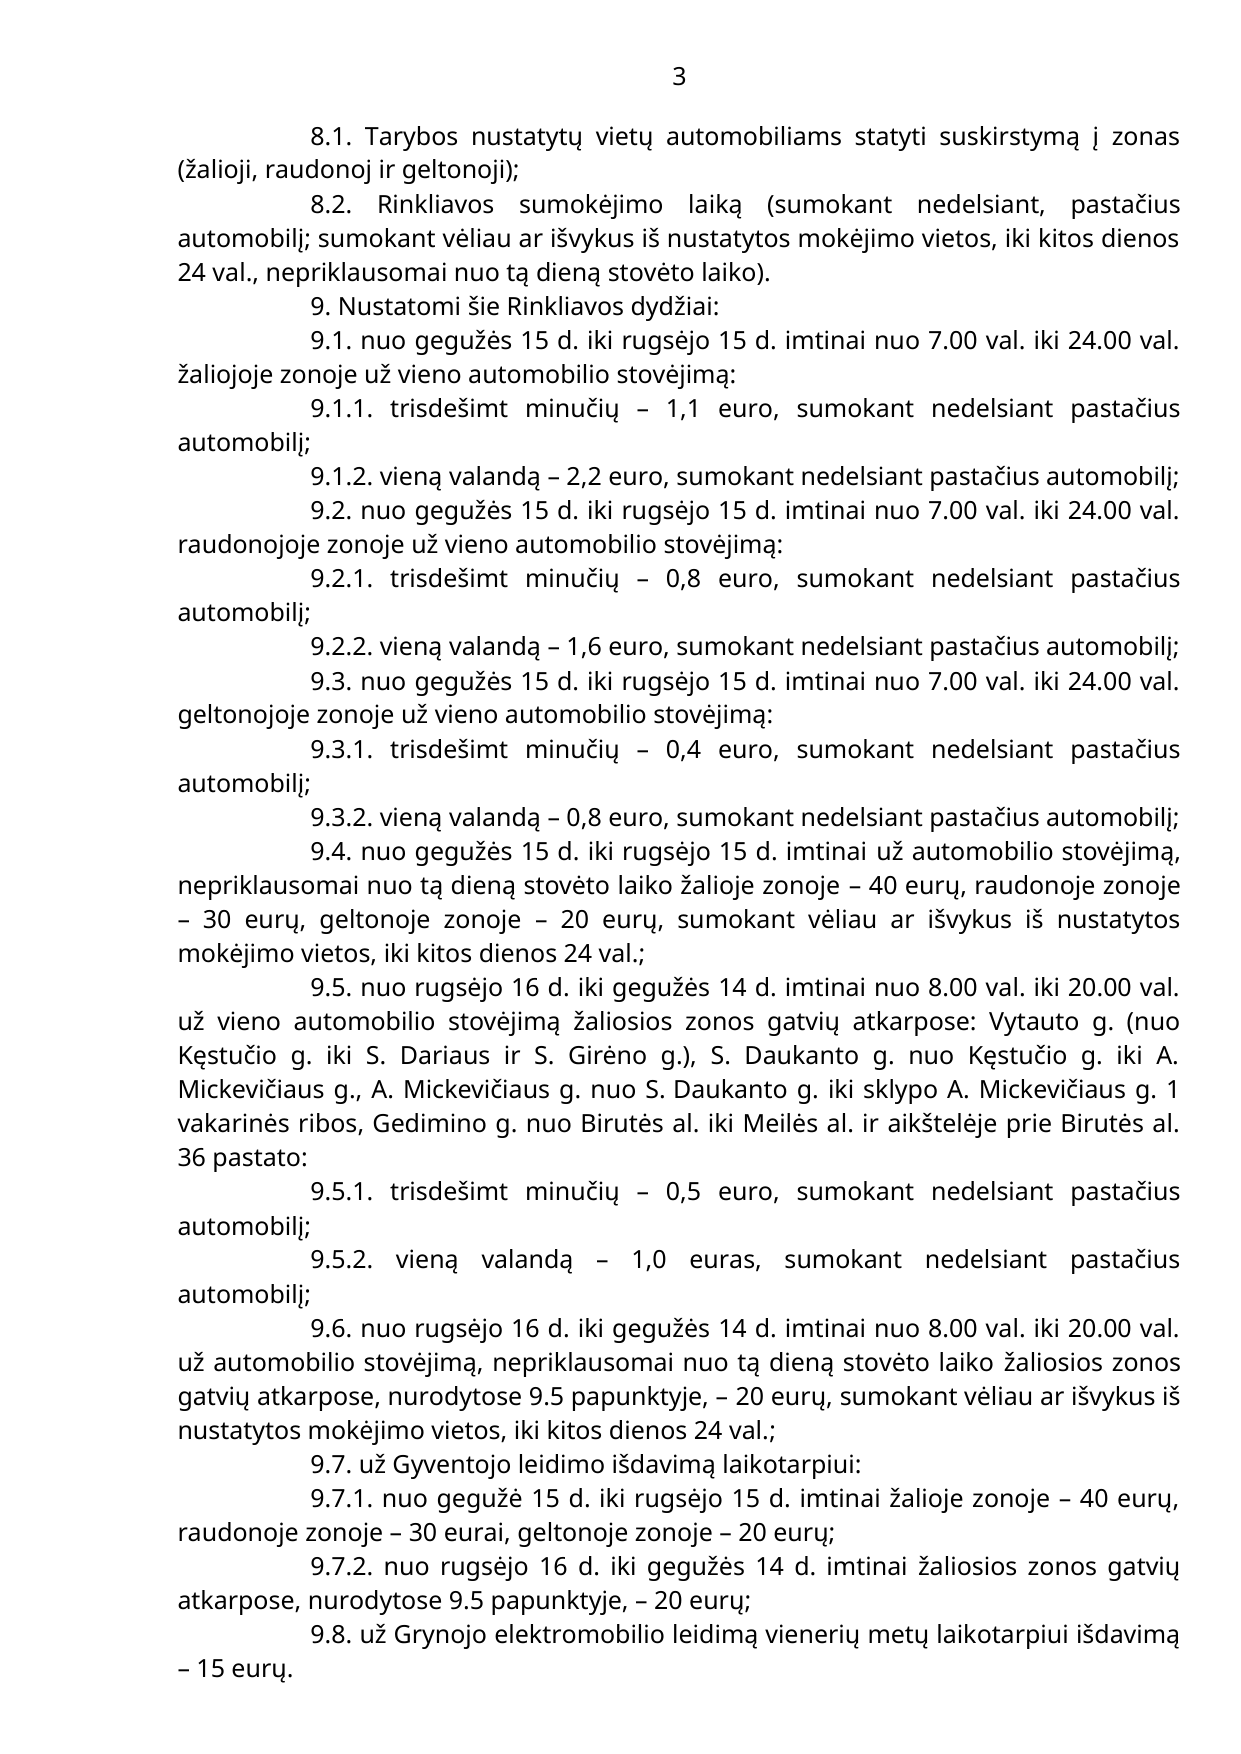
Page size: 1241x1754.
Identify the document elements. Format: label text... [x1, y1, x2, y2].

text 9.3.2. vieną valandą – 0,8 euro, sumokant nedelsiant pastačius automobilį; [177, 799, 1181, 833]
text 9. Nustatomi šie Rinkliavos dydžiai: [177, 288, 1181, 322]
text 9.6. nuo rugsėjo 16 d. iki gegužės 14 d. imtinai nuo 8.00 val. iki 20.00 val. už automobilio stovėjimą, nepriklausomai nuo tą dieną stovėto laiko žaliosios zonos gatvių atkarpose, nurodytose 9.5 papunktyje, – 20 eurų, sumokant vėliau ar išvykus iš nustatytos mokėjimo vietos, iki kitos dienos 24 val.; [177, 1310, 1181, 1447]
text 9.3.1. trisdešimt minučių – 0,4 euro, sumokant nedelsiant pastačius automobilį; [177, 731, 1181, 799]
text 9.1.1. trisdešimt minučių – 1,1 euro, sumokant nedelsiant pastačius automobilį; [177, 391, 1181, 459]
text 8.1. Tarybos nustatytų vietų automobiliams statyti suskirstymą į zonas (žalioji, raudonoj ir geltonoji); [177, 118, 1181, 186]
text 9.2. nuo gegužės 15 d. iki rugsėjo 15 d. imtinai nuo 7.00 val. iki 24.00 val. raudonojoje zonoje už vieno automobilio stovėjimą: [177, 493, 1181, 561]
text 9.5.2. vieną valandą – 1,0 euras, sumokant nedelsiant pastačius automobilį; [177, 1242, 1181, 1310]
text 9.7.1. nuo gegužė 15 d. iki rugsėjo 15 d. imtinai žalioje zonoje – 40 eurų, raudonoje zonoje – 30 eurai, geltonoje zonoje – 20 eurų; [177, 1481, 1181, 1549]
text 9.4. nuo gegužės 15 d. iki rugsėjo 15 d. imtinai už automobilio stovėjimą, nepriklausomai nuo tą dieną stovėto laiko žalioje zonoje – 40 eurų, raudonoje zonoje – 30 eurų, geltonoje zonoje – 20 eurų, sumokant vėliau ar išvykus iš nustatytos mokėjimo vietos, iki kitos dienos 24 val.; [177, 833, 1181, 970]
text 9.1.2. vieną valandą – 2,2 euro, sumokant nedelsiant pastačius automobilį; [177, 459, 1181, 493]
text 9.8. už Grynojo elektromobilio leidimą vienerių metų laikotarpiui išdavimą – 15 eurų. [177, 1617, 1181, 1685]
text 9.3. nuo gegužės 15 d. iki rugsėjo 15 d. imtinai nuo 7.00 val. iki 24.00 val. geltonojoje zonoje už vieno automobilio stovėjimą: [177, 663, 1181, 731]
text 9.5. nuo rugsėjo 16 d. iki gegužės 14 d. imtinai nuo 8.00 val. iki 20.00 val. už vieno automobilio stovėjimą žaliosios zonos gatvių atkarpose: Vytauto g. (nuo Kęstučio g. iki S. Dariaus ir S. Girėno g.), S. Daukanto g. nuo Kęstučio g. iki A. Mickevičiaus g., A. Mickevičiaus g. nuo S. Daukanto g. iki sklypo A. Mickevičiaus g. 1 vakarinės ribos, Gedimino g. nuo Birutės al. iki Meilės al. ir aikštelėje prie Birutės al. 36 pastato: [177, 970, 1181, 1174]
text 9.7.2. nuo rugsėjo 16 d. iki gegužės 14 d. imtinai žaliosios zonos gatvių atkarpose, nurodytose 9.5 papunktyje, – 20 eurų; [177, 1549, 1181, 1617]
text 8.2. Rinkliavos sumokėjimo laiką (sumokant nedelsiant, pastačius automobilį; sumokant vėliau ar išvykus iš nustatytos mokėjimo vietos, iki kitos dienos 24 val., nepriklausomai nuo tą dieną stovėto laiko). [177, 186, 1181, 288]
text 9.7. už Gyventojo leidimo išdavimą laikotarpiui: [177, 1447, 1181, 1481]
text 9.2.1. trisdešimt minučių – 0,8 euro, sumokant nedelsiant pastačius automobilį; [177, 561, 1181, 629]
text 9.2.2. vieną valandą – 1,6 euro, sumokant nedelsiant pastačius automobilį; [177, 629, 1181, 663]
text 9.5.1. trisdešimt minučių – 0,5 euro, sumokant nedelsiant pastačius automobilį; [177, 1174, 1181, 1242]
text 9.1. nuo gegužės 15 d. iki rugsėjo 15 d. imtinai nuo 7.00 val. iki 24.00 val. žaliojoje zonoje už vieno automobilio stovėjimą: [177, 322, 1181, 391]
